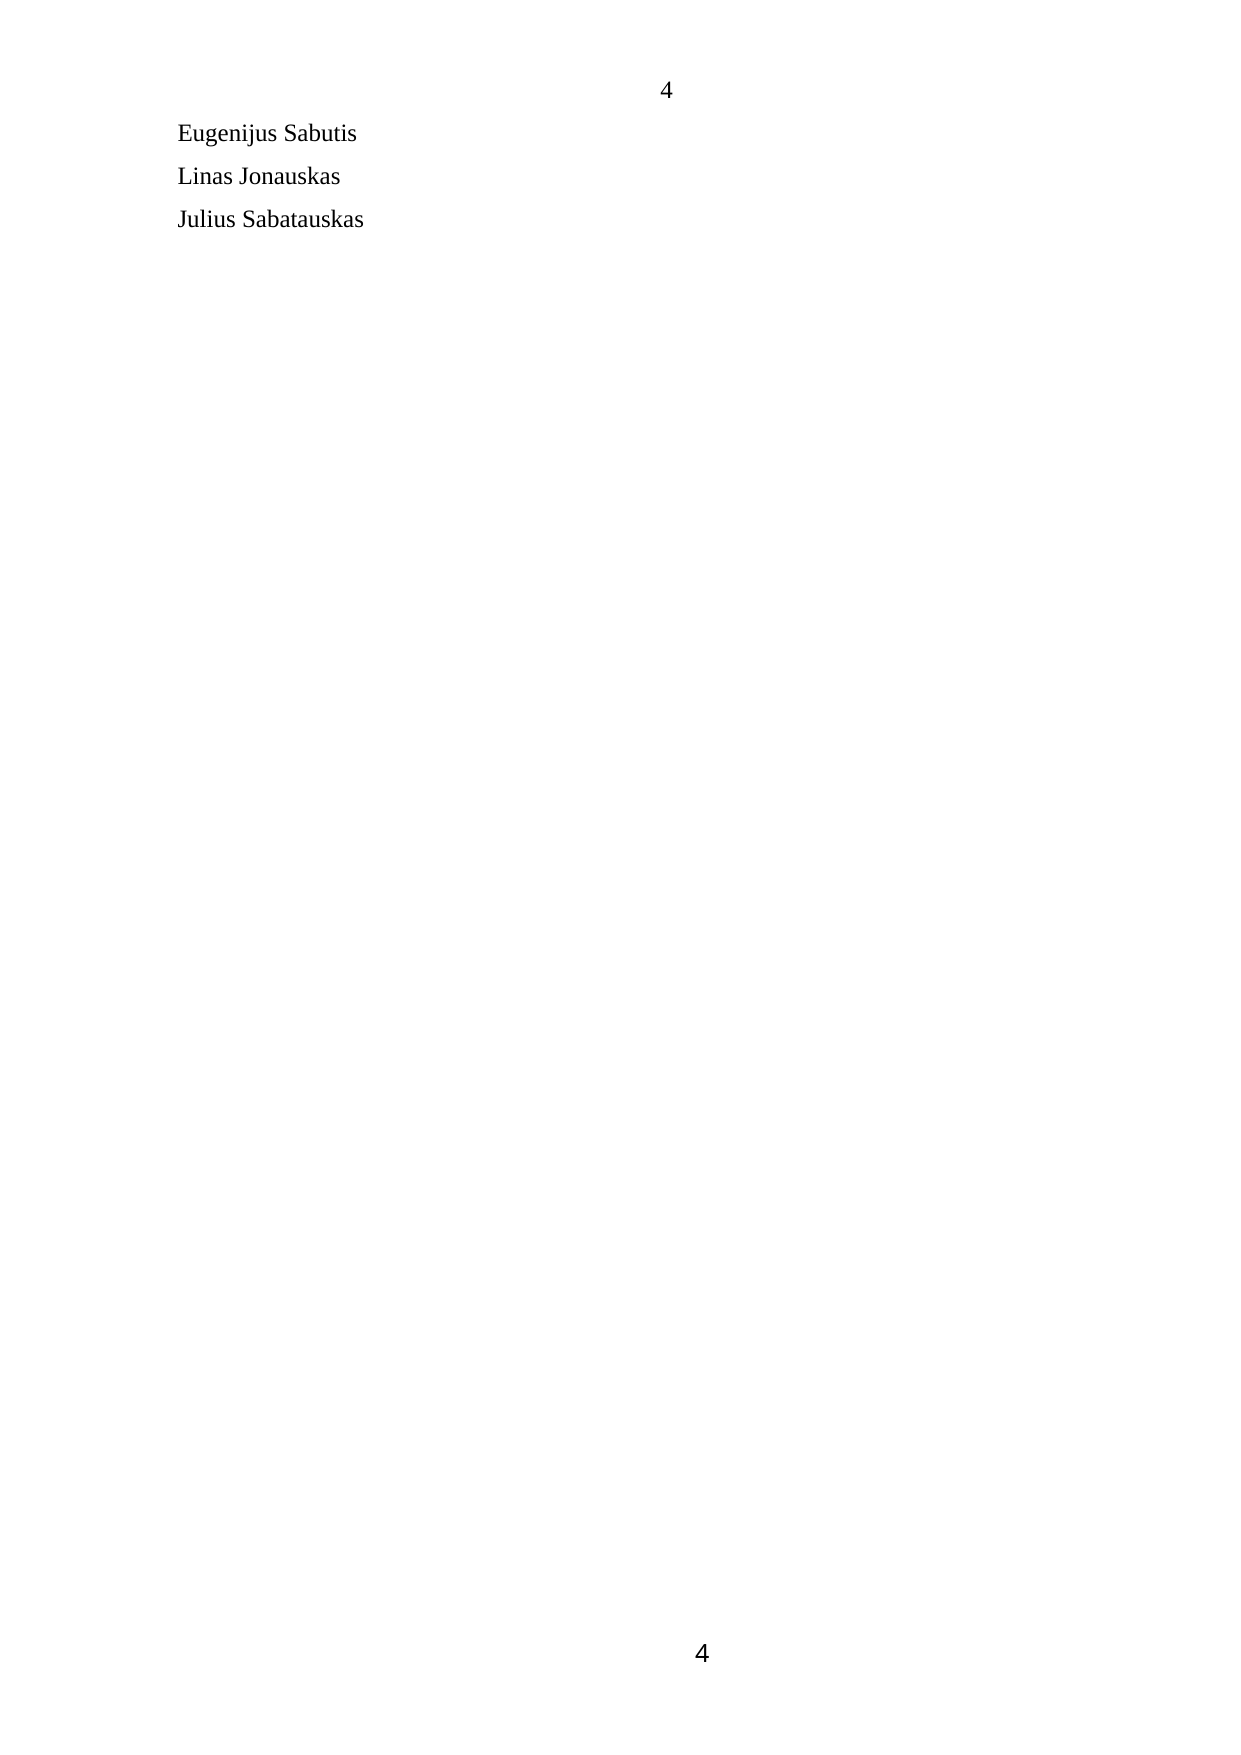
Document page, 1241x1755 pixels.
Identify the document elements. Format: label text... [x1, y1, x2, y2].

text Eugenijus Sabutis [177, 118, 1152, 147]
text Julius Sabatauskas [177, 204, 1152, 233]
text Linas Jonauskas [177, 161, 1152, 190]
